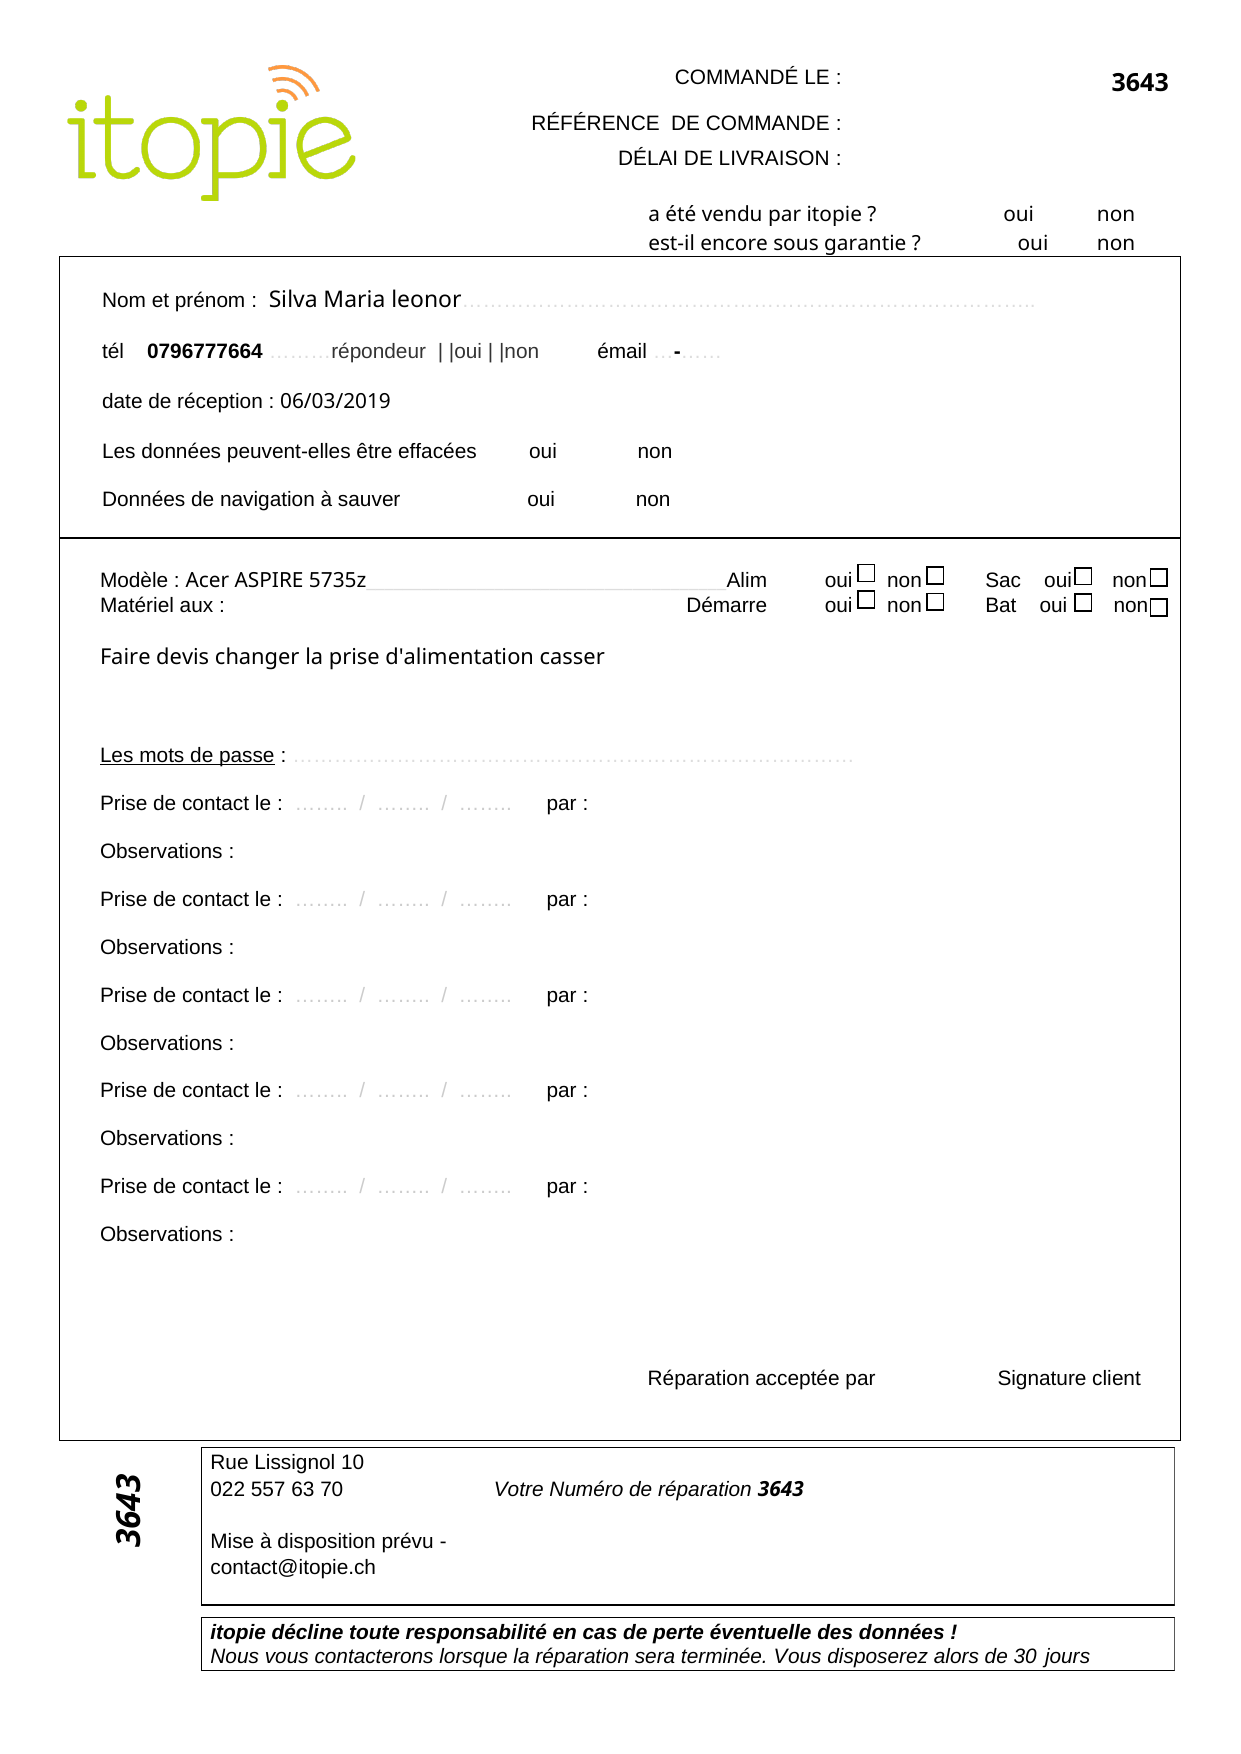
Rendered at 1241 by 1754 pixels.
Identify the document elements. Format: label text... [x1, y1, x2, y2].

text Prise de contact le : …….. / …….. / …….. par : [60, 979, 1180, 1006]
text Nom et prénom : Silva Maria leonor……………………………………………………………………….. [60, 280, 1180, 314]
text date de réception : 06/03/2019 [60, 383, 1180, 415]
text Prise de contact le : …….. / …….. / …….. par : [60, 1171, 1180, 1198]
text Modèle : Acer ASPIRE 5735z Alim oui non Sac oui non [948, 562, 1180, 590]
text Prise de contact le : …….. / …….. / …….. par : [60, 788, 1180, 815]
text Réparation acceptée par Signature client [60, 1363, 1180, 1390]
text Observations : [60, 836, 1180, 863]
text Faire devis changer la prise d'alimentation casser [60, 638, 1180, 671]
table_header COMMANDÉ LE : [490, 59, 847, 104]
text Prise de contact le : …….. / …….. / …….. par : [60, 883, 1180, 911]
table_header 3643 [847, 59, 1180, 104]
table_cell RÉFÉRENCE DE COMMANDE : [490, 105, 847, 140]
text Observations : [60, 1219, 1180, 1246]
text Observations : [60, 931, 1180, 958]
text est-il encore sous garantie ? oui non [59, 228, 1181, 256]
table_cell DÉLAI DE LIVRAISON : [490, 140, 847, 175]
text a été vendu par itopie ? oui non [59, 199, 1181, 228]
table_cell itopie décline toute responsabilité en cas de perte éventuelle des données ! Nous vous contacterons lorsque la réparation sera terminée. Vous disposerez alors de 30 jours [195, 1611, 1180, 1677]
table_header Rue Lissignol 10 022 557 63 70 Votre Numéro de réparation 3643 Mise à disposition prévu - contact@itopie.ch [195, 1441, 1180, 1611]
text Les mots de passe : ……………………………………………………………………… [60, 740, 1180, 767]
table_header 3643 [59, 1441, 195, 1677]
text Modèle : Acer ASPIRE 5735z Alim oui non Sac oui non [879, 562, 925, 590]
text tél 0796777664 ………répondeur | |oui | |non émail …-…… [60, 335, 1180, 362]
text Observations : [60, 1027, 1180, 1054]
text Données de navigation à sauver oui non [60, 484, 1180, 511]
text Prise de contact le : …….. / …….. / …….. par : [60, 1075, 1180, 1102]
picture [67, 65, 356, 201]
table_cell [847, 105, 1180, 140]
table_cell [847, 140, 1180, 175]
text Modèle : Acer ASPIRE 5735z Alim oui non Sac oui non [60, 562, 856, 590]
text Matériel aux : Démarre oui non Bat oui non [60, 590, 1180, 617]
text Les données peuvent-elles être effacées oui non [60, 436, 1180, 463]
text Observations : [60, 1123, 1180, 1150]
